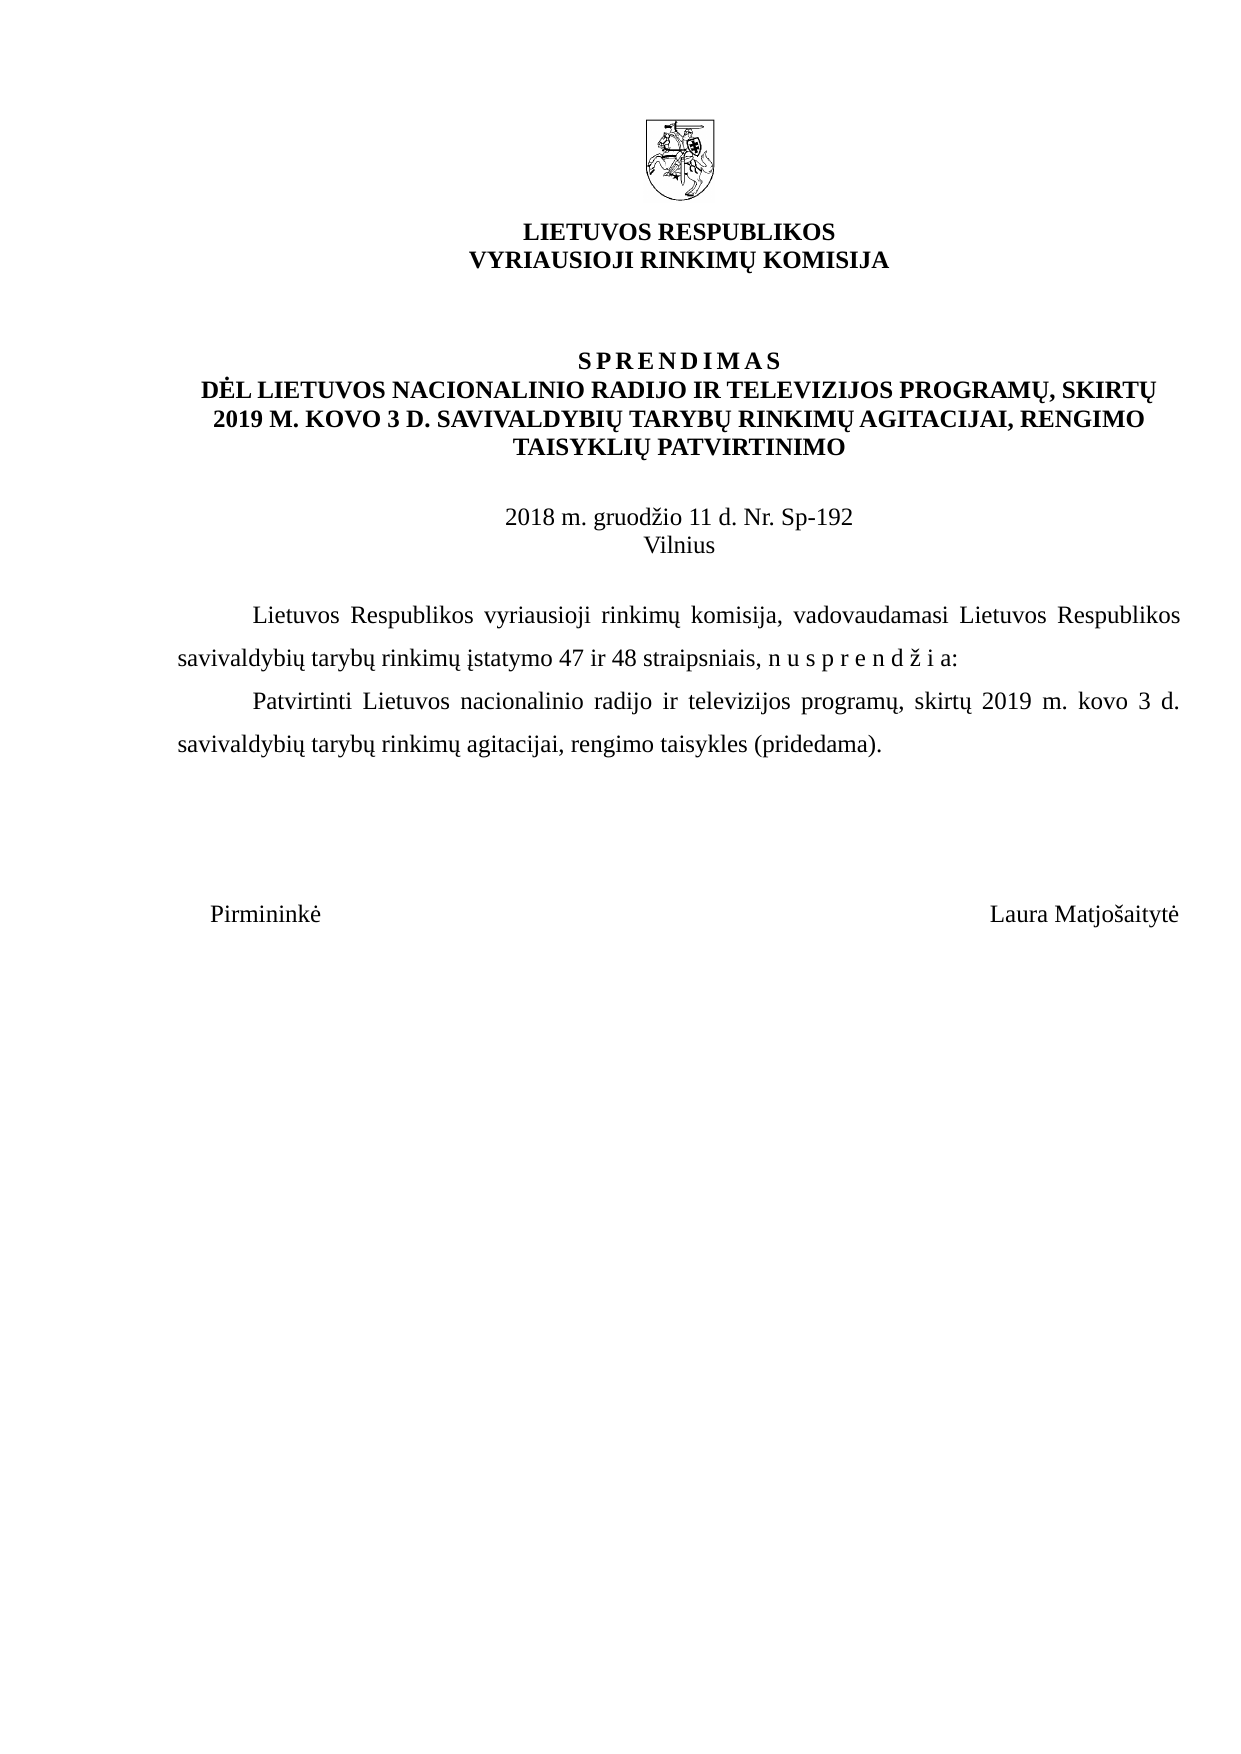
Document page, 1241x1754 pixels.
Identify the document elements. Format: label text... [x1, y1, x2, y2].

text DĖL LIETUVOS NACIONALINIO RADIJO IR TELEVIZIJOS PROGRAMŲ, SKIRTŲ [177, 375, 1181, 404]
text VYRIAUSIOJI RINKIMŲ KOMISIJA [177, 246, 1181, 274]
text Pirmininkė Laura Matjošaitytė [177, 899, 1181, 928]
text Vilnius [177, 531, 1181, 559]
text Lietuvos Respublikos vyriausioji rinkimų komisija, vadovaudamasi Lietuvos Respublikos savivaldybių tarybų rinkimų įstatymo 47 ir 48 straipsniais, nusprendžia: [177, 600, 1181, 672]
text Sprendimas [177, 346, 1181, 375]
text LIETUVOS RESPUBLIKOS [177, 217, 1181, 246]
text 2019 M. KOVO 3 D. SAVIVALDYBIŲ TARYBŲ RINKIMŲ AGITACIJAI, RENGIMO TAISYKLIŲ PATVIRTINIMO [177, 404, 1181, 461]
text 2018 m. gruodžio 11 d. Nr. Sp-192 [177, 502, 1181, 531]
text Patvirtinti Lietuvos nacionalinio radijo ir televizijos programų, skirtų 2019 m. kovo 3 d. savivaldybių tarybų rinkimų agitacijai, rengimo taisykles (pridedama). [177, 686, 1181, 758]
